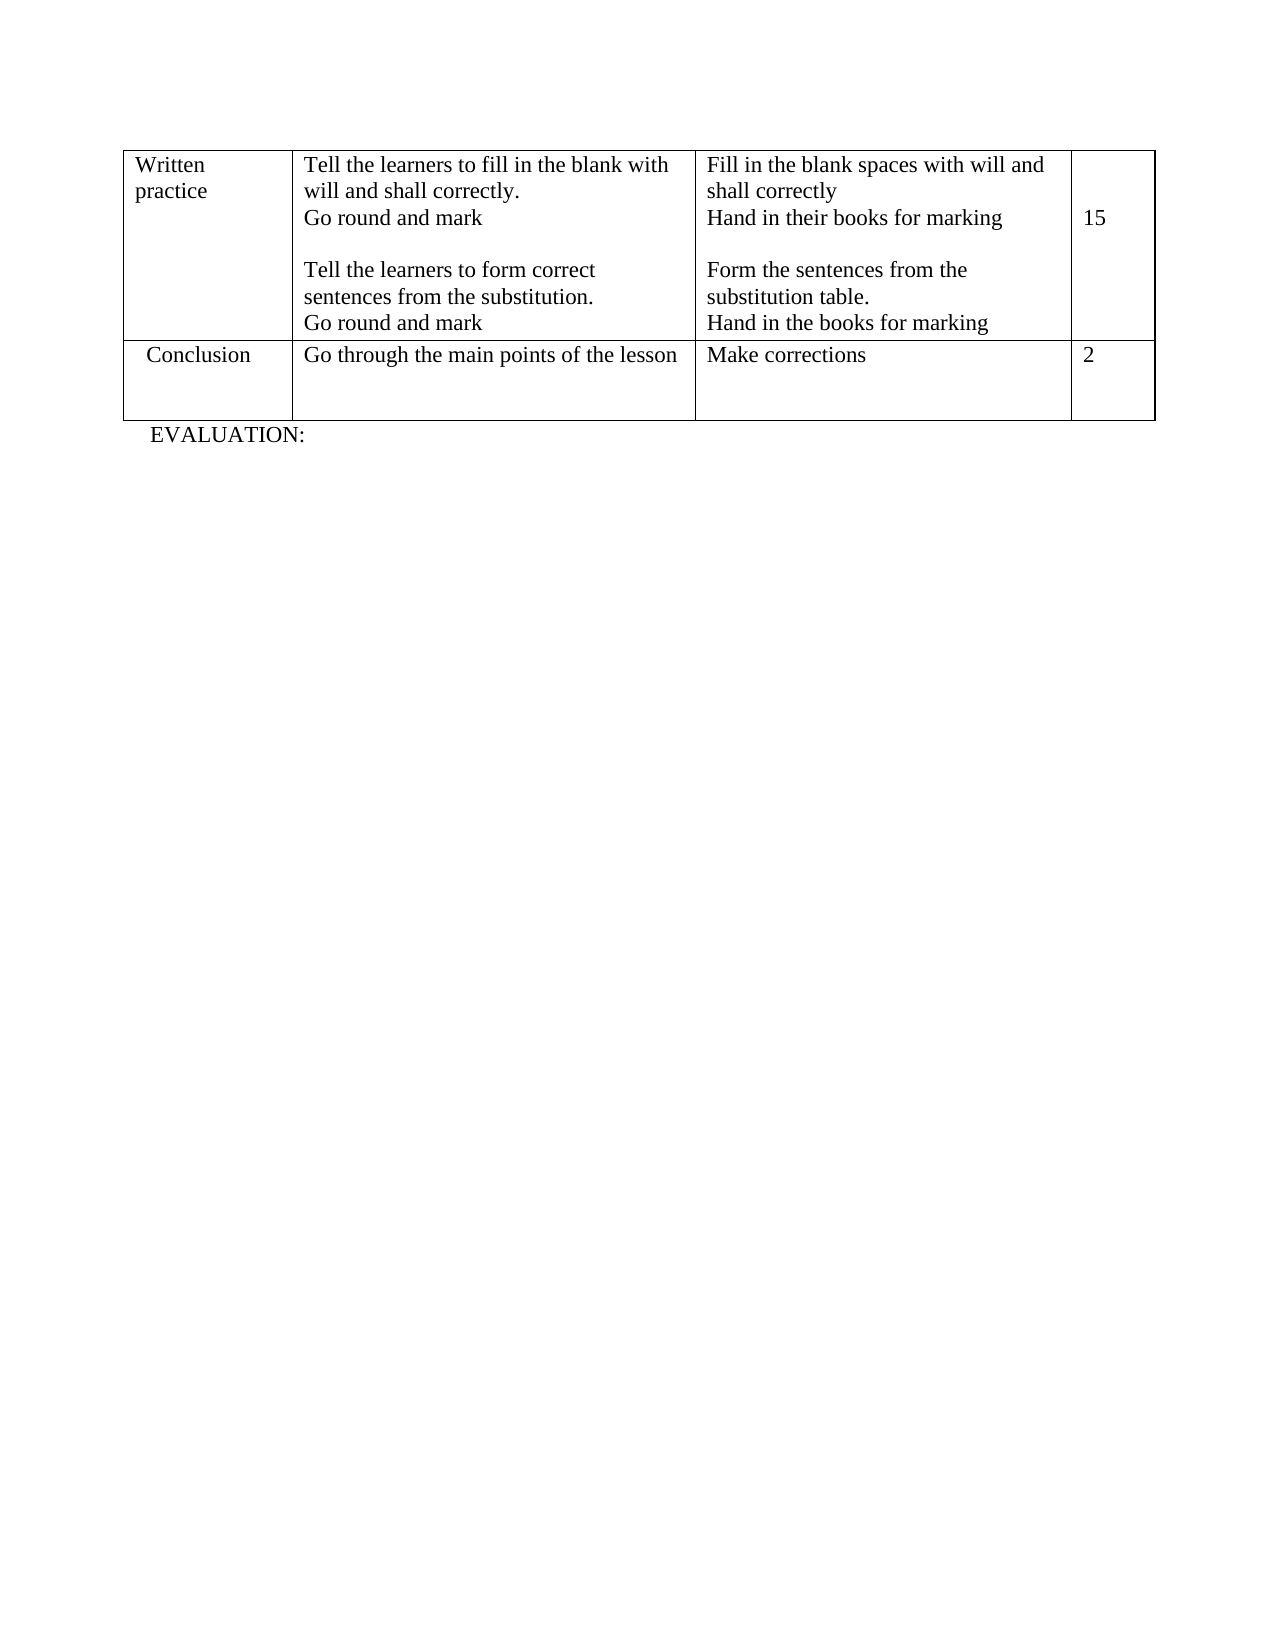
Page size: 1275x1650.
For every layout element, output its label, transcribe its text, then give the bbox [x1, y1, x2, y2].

table_cell Go through the main points of the lesson [293, 341, 695, 420]
table_cell Tell the learners to fill in the blank with will and shall correctly. Go round and mark Tell the learners to form correct sentences from the substitution. Go round and mark [293, 151, 695, 340]
table_cell Fill in the blank spaces with will and shall correctly Hand in their books for marking Form the sentences from the substitution table. Hand in the books for marking [696, 151, 1071, 340]
table_cell Make corrections [696, 341, 1071, 420]
table_cell 15 [1072, 151, 1154, 340]
table_cell 2 [1072, 341, 1154, 420]
table_cell Written practice [124, 151, 292, 340]
table_cell Conclusion [124, 341, 292, 420]
text EVALUATION: [150, 421, 1125, 448]
